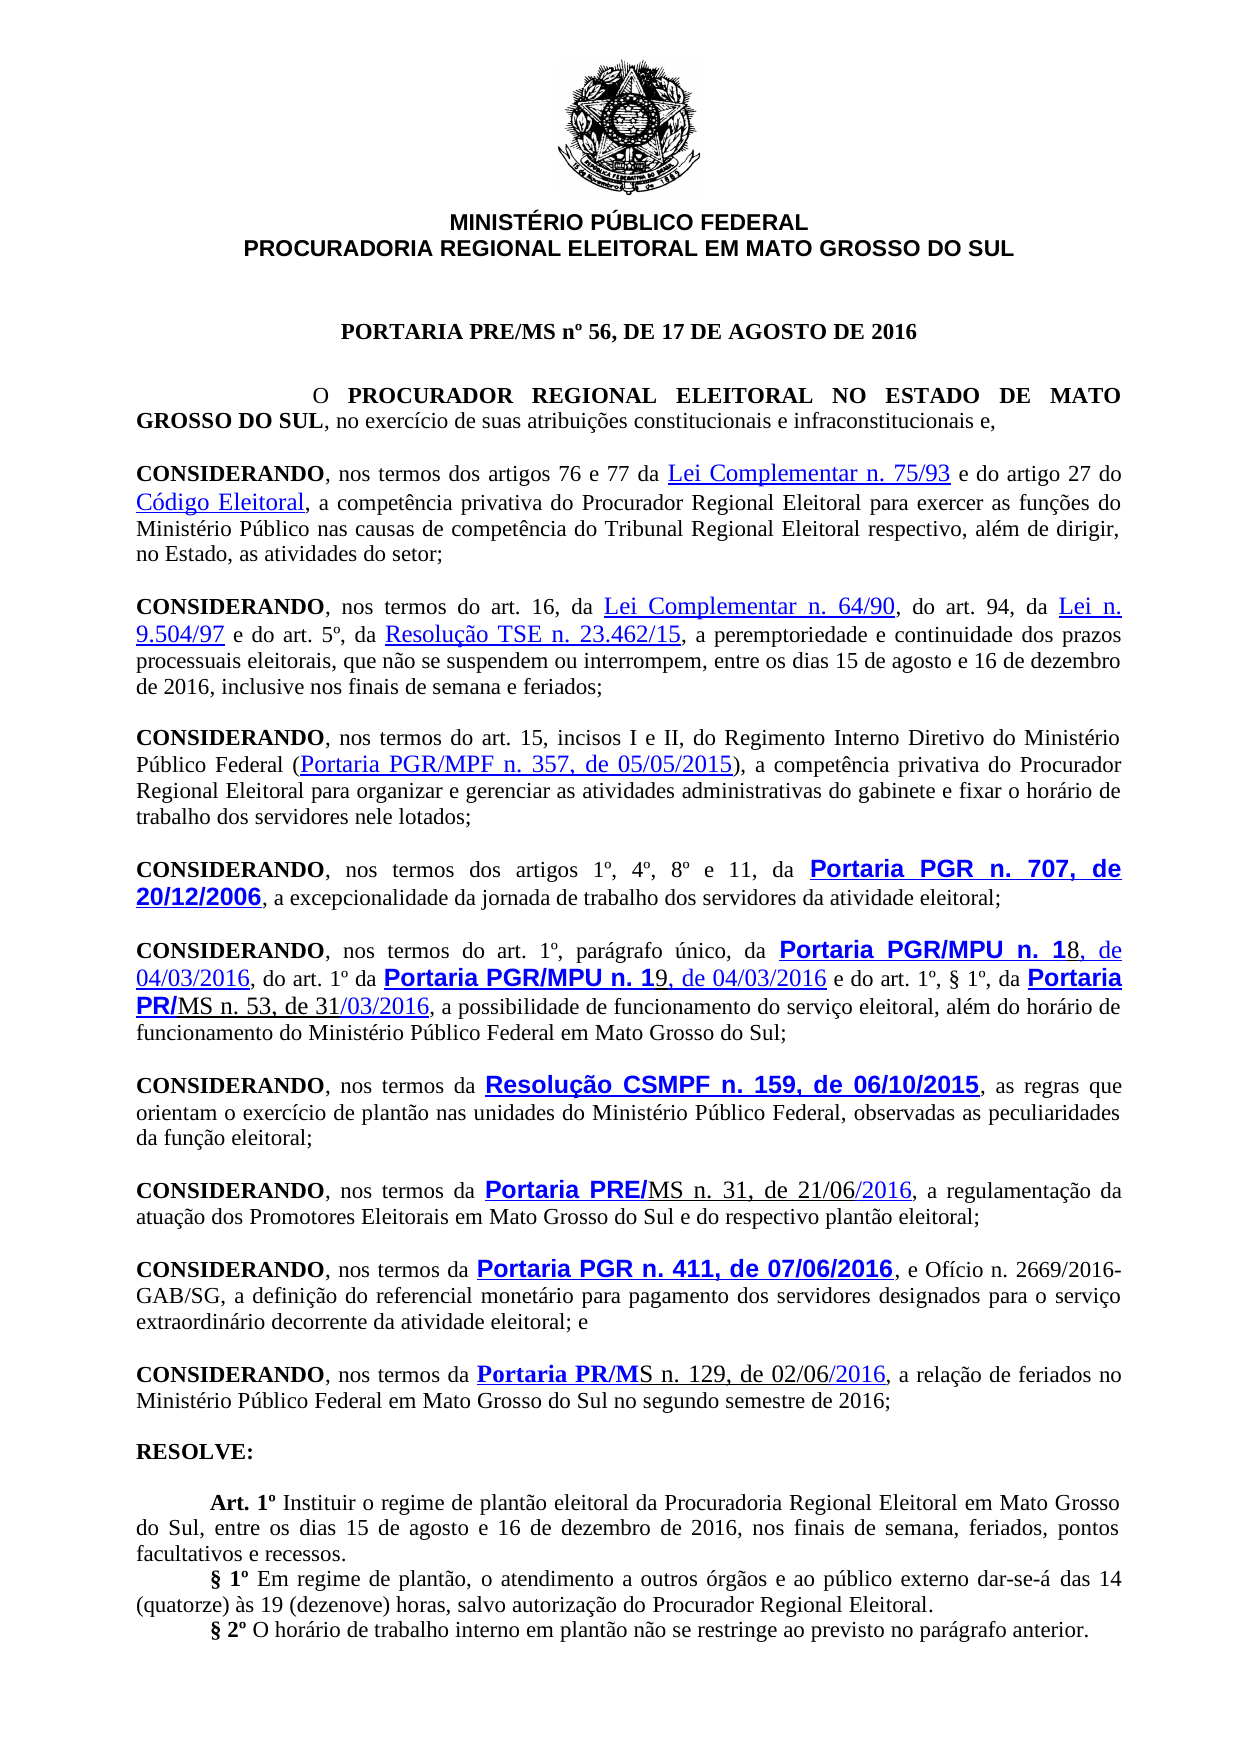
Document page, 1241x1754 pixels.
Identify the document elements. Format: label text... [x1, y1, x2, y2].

text CONSIDERANDO, nos termos do art. 15, incisos I e II, do Regimento Interno Diretivo do Ministério Público Federal (Portaria PGR/MPF n. 357, de 05/05/2015), a competência privativa do Procurador Regional Eleitoral para organizar e gerenciar as atividades administrativas do gabinete e fixar o horário de trabalho dos servidores nele lotados; [136, 724, 1122, 829]
text CONSIDERANDO, nos termos da Portaria PR/MS n. 129, de 02/06/2016, a relação de feriados no Ministério Público Federal em Mato Grosso do Sul no segundo semestre de 2016; [136, 1359, 1122, 1413]
text RESOLVE: [136, 1439, 1122, 1464]
text § 2º O horário de trabalho interno em plantão não se restringe ao previsto no parágrafo anterior. [136, 1617, 1122, 1643]
text CONSIDERANDO, nos termos da Portaria PGR n. 411, de 07/06/2016, e Ofício n. 2669/2016-GAB/SG, a definição do referencial monetário para pagamento dos servidores designados para o serviço extraordinário decorrente da atividade eleitoral; e [136, 1255, 1122, 1334]
text Art. 1º Instituir o regime de plantão eleitoral da Procuradoria Regional Eleitoral em Mato Grosso do Sul, entre os dias 15 de agosto e 16 de dezembro de 2016, nos finais de semana, feriados, pontos facultativos e recessos. [136, 1490, 1122, 1566]
text CONSIDERANDO, nos termos do art. 16, da Lei Complementar n. 64/90, do art. 94, da Lei n. 9.504/97 e do art. 5º, da Resolução TSE n. 23.462/15, a peremptoriedade e continuidade dos prazos processuais eleitorais, que não se suspendem ou interrompem, entre os dias 15 de agosto e 16 de dezembro de 2016, inclusive nos finais de semana e feriados; [136, 592, 1122, 699]
text PORTARIA PRE/MS nº 56, DE 17 DE AGOSTO DE 2016 [136, 319, 1122, 344]
text CONSIDERANDO, nos termos dos artigos 76 e 77 da Lei Complementar n. 75/93 e do artigo 27 do Código Eleitoral, a competência privativa do Procurador Regional Eleitoral para exercer as funções do Ministério Público nas causas de competência do Tribunal Regional Eleitoral respectivo, além de dirigir, no Estado, as atividades do setor; [136, 459, 1122, 566]
text § 1º Em regime de plantão, o atendimento a outros órgãos e ao público externo dar-se-á das 14 (quatorze) às 19 (dezenove) horas, salvo autorização do Procurador Regional Eleitoral. [136, 1566, 1122, 1617]
text CONSIDERANDO, nos termos da Portaria PRE/MS n. 31, de 21/06/2016, a regulamentação da atuação dos Promotores Eleitorais em Mato Grosso do Sul e do respectivo plantão eleitoral; [136, 1176, 1122, 1229]
text CONSIDERANDO, nos termos do art. 1º, parágrafo único, da Portaria PGR/MPU n. 18, de 04/03/2016, do art. 1º da Portaria PGR/MPU n. 19, de 04/03/2016 e do art. 1º, § 1º, da Portaria PR/MS n. 53, de 31/03/2016, a possibilidade de funcionamento do serviço eleitoral, além do horário de funcionamento do Ministério Público Federal em Mato Grosso do Sul; [136, 936, 1122, 1046]
text CONSIDERANDO, nos termos dos artigos 1º, 4º, 8º e 11, da Portaria PGR n. 707, de 20/12/2006, a excepcionalidade da jornada de trabalho dos servidores da atividade eleitoral; [136, 855, 1122, 911]
text CONSIDERANDO, nos termos da Resolução CSMPF n. 159, de 06/10/2015, as regras que orientam o exercício de plantão nas unidades do Ministério Público Federal, observadas as peculiaridades da função eleitoral; [136, 1071, 1122, 1150]
text O PROCURADOR REGIONAL ELEITORAL NO ESTADO DE MATO GROSSO DO SUL, no exercício de suas atribuições constitucionais e infraconstitucionais e, [136, 383, 1122, 434]
